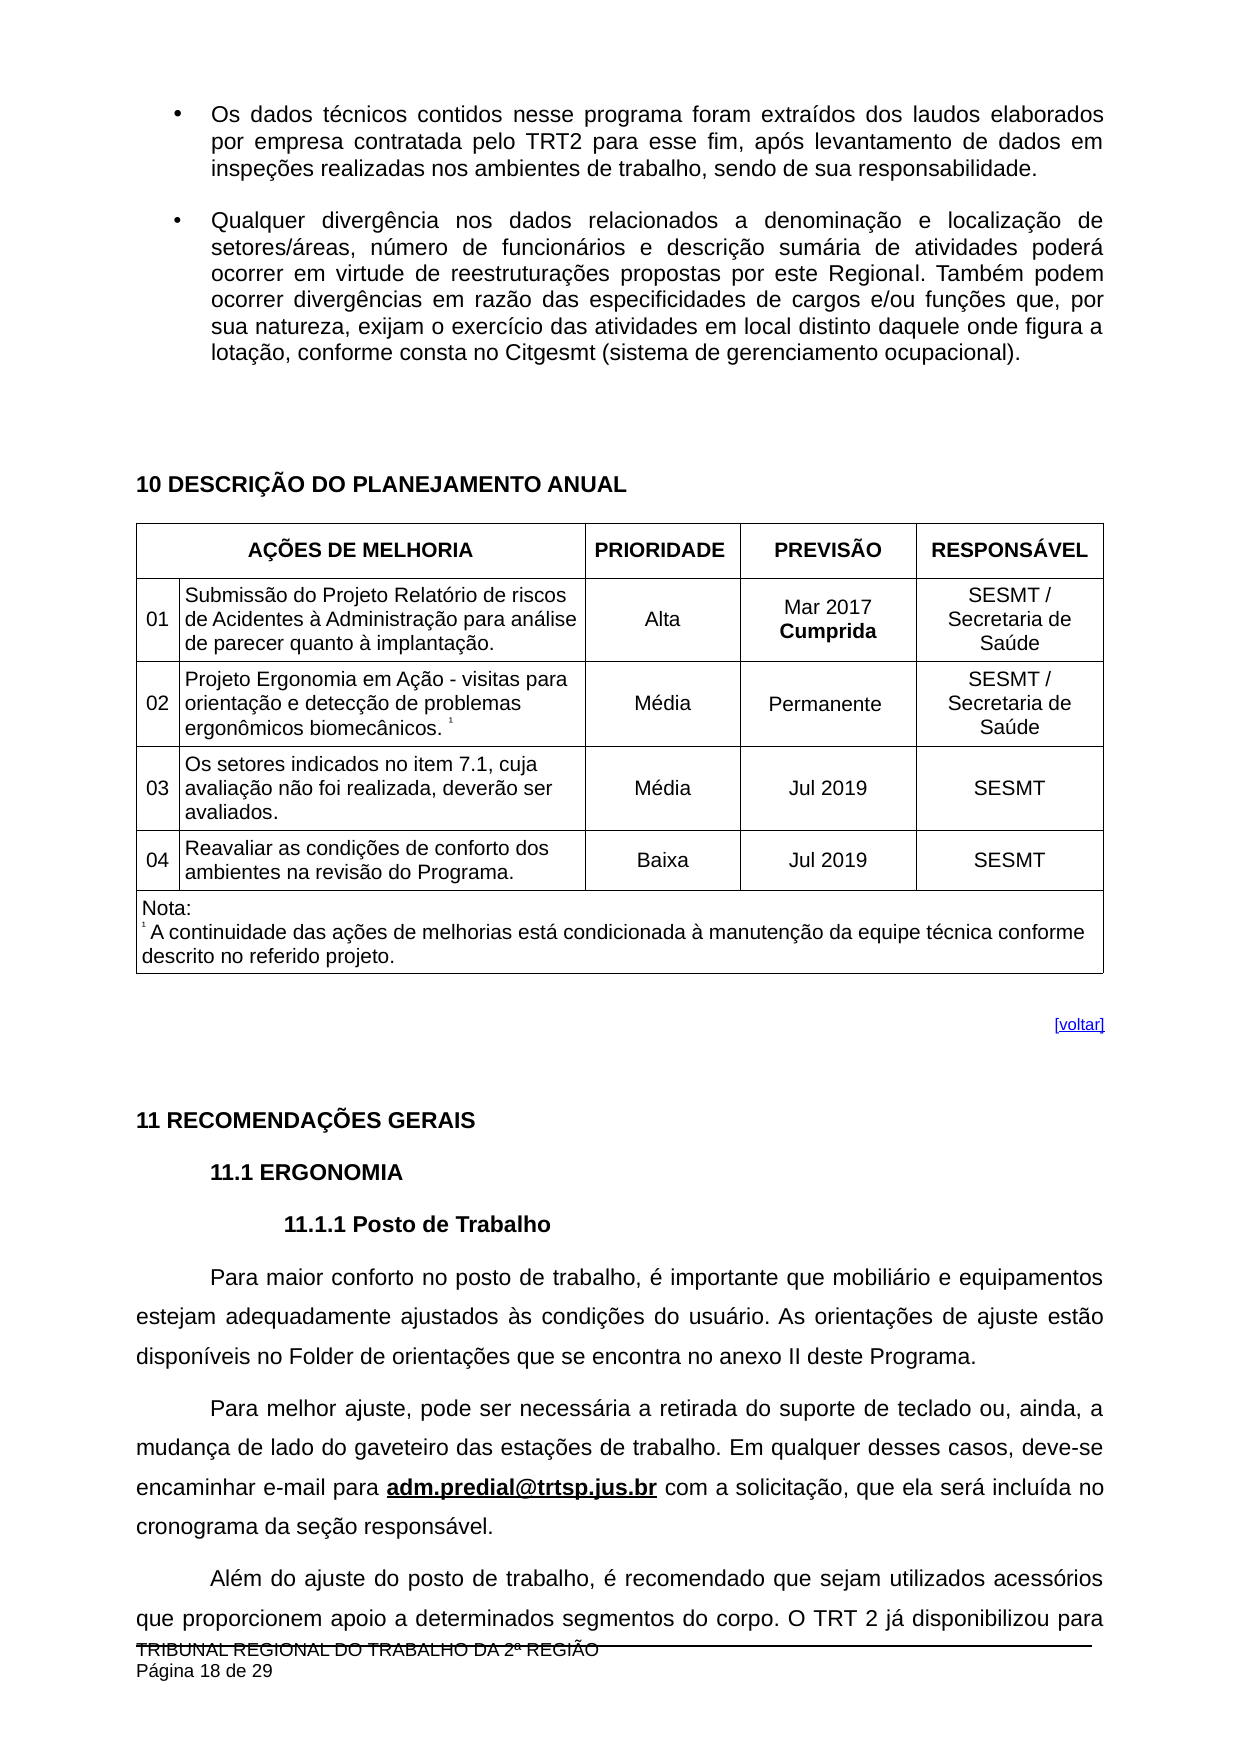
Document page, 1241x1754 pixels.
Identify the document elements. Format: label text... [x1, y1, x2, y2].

text 11.1 ERGONOMIA [136, 1159, 1104, 1186]
table_cell Média [586, 662, 740, 746]
table_header PREVISÃO [741, 524, 916, 577]
text Para melhor ajuste, pode ser necessária a retirada do suporte de teclado ou, ainda, a mudança de lado do gaveteiro das estações de trabalho. Em qualquer desses casos, deve-se encaminhar e-mail para adm.predial@trtsp.jus.br com a solicitação, que ela será incluída no cronograma da seção responsável. [136, 1395, 1104, 1539]
list Qualquer divergência nos dados relacionados a denominação e localização de setores/áreas, número de funcionários e descrição sumária de atividades poderá ocorrer em virtude de reestruturações propostas por este Regional. Também podem ocorrer divergências em razão das especificidades de cargos e/ou funções que, por sua natureza, exijam o exercício das atividades em local distinto daquele onde figura a lotação, conforme consta no Citgesmt (sistema de gerenciamento ocupacional). [173, 207, 1104, 365]
table_cell Reavaliar as condições de conforto dos ambientes na revisão do Programa. [180, 831, 585, 890]
table_cell Submissão do Projeto Relatório de riscos de Acidentes à Administração para análise de parecer quanto à implantação. [180, 579, 585, 661]
table_cell SESMT [917, 747, 1103, 830]
table_cell Permanente [741, 662, 916, 746]
table_cell Mar 2017 Cumprida [741, 579, 916, 661]
table_cell SESMT [917, 831, 1103, 890]
table_cell Projeto Ergonomia em Ação - visitas para orientação e detecção de problemas ergonômicos biomecânicos. ¹ [180, 662, 585, 746]
table_cell 02 [137, 662, 179, 746]
table_cell 03 [137, 747, 179, 830]
table_header RESPONSÁVEL [917, 524, 1103, 577]
table_cell Os setores indicados no item 7.1, cuja avaliação não foi realizada, deverão ser avaliados. [180, 747, 585, 830]
table_cell Jul 2019 [741, 747, 916, 830]
table_cell Alta [586, 579, 740, 661]
text Além do ajuste do posto de trabalho, é recomendado que sejam utilizados acessórios que proporcionem apoio a determinados segmentos do corpo. O TRT 2 já disponibilizou para [136, 1565, 1104, 1631]
table_cell SESMT / Secretaria de Saúde [917, 662, 1103, 746]
table_cell Média [586, 747, 740, 830]
table_header PRIORIDADE [586, 524, 740, 577]
table_header AÇÕES DE MELHORIA [137, 524, 585, 577]
table_cell Jul 2019 [741, 831, 916, 890]
text 10 DESCRIÇÃO DO PLANEJAMENTO ANUAL [136, 471, 1104, 497]
table_cell Baixa [586, 831, 740, 890]
text [voltar] [136, 1014, 1104, 1033]
text 11 RECOMENDAÇÕES GERAIS [136, 1107, 1104, 1134]
text Para maior conforto no posto de trabalho, é importante que mobiliário e equipamentos estejam adequadamente ajustados às condições do usuário. As orientações de ajuste estão disponíveis no Folder de orientações que se encontra no anexo II deste Programa. [136, 1264, 1104, 1369]
table_cell 04 [137, 831, 179, 890]
table_cell 01 [137, 579, 179, 661]
list Os dados técnicos contidos nesse programa foram extraídos dos laudos elaborados por empresa contratada pelo TRT2 para esse fim, após levantamento de dados em inspeções realizadas nos ambientes de trabalho, sendo de sua responsabilidade. [173, 101, 1104, 181]
table_cell SESMT / Secretaria de Saúde [917, 579, 1103, 661]
text 11.1.1 Posto de Trabalho [136, 1211, 1104, 1237]
table_cell Nota: ¹ A continuidade das ações de melhorias está condicionada à manutenção da equipe técnica conforme descrito no referido projeto. [137, 891, 1103, 973]
